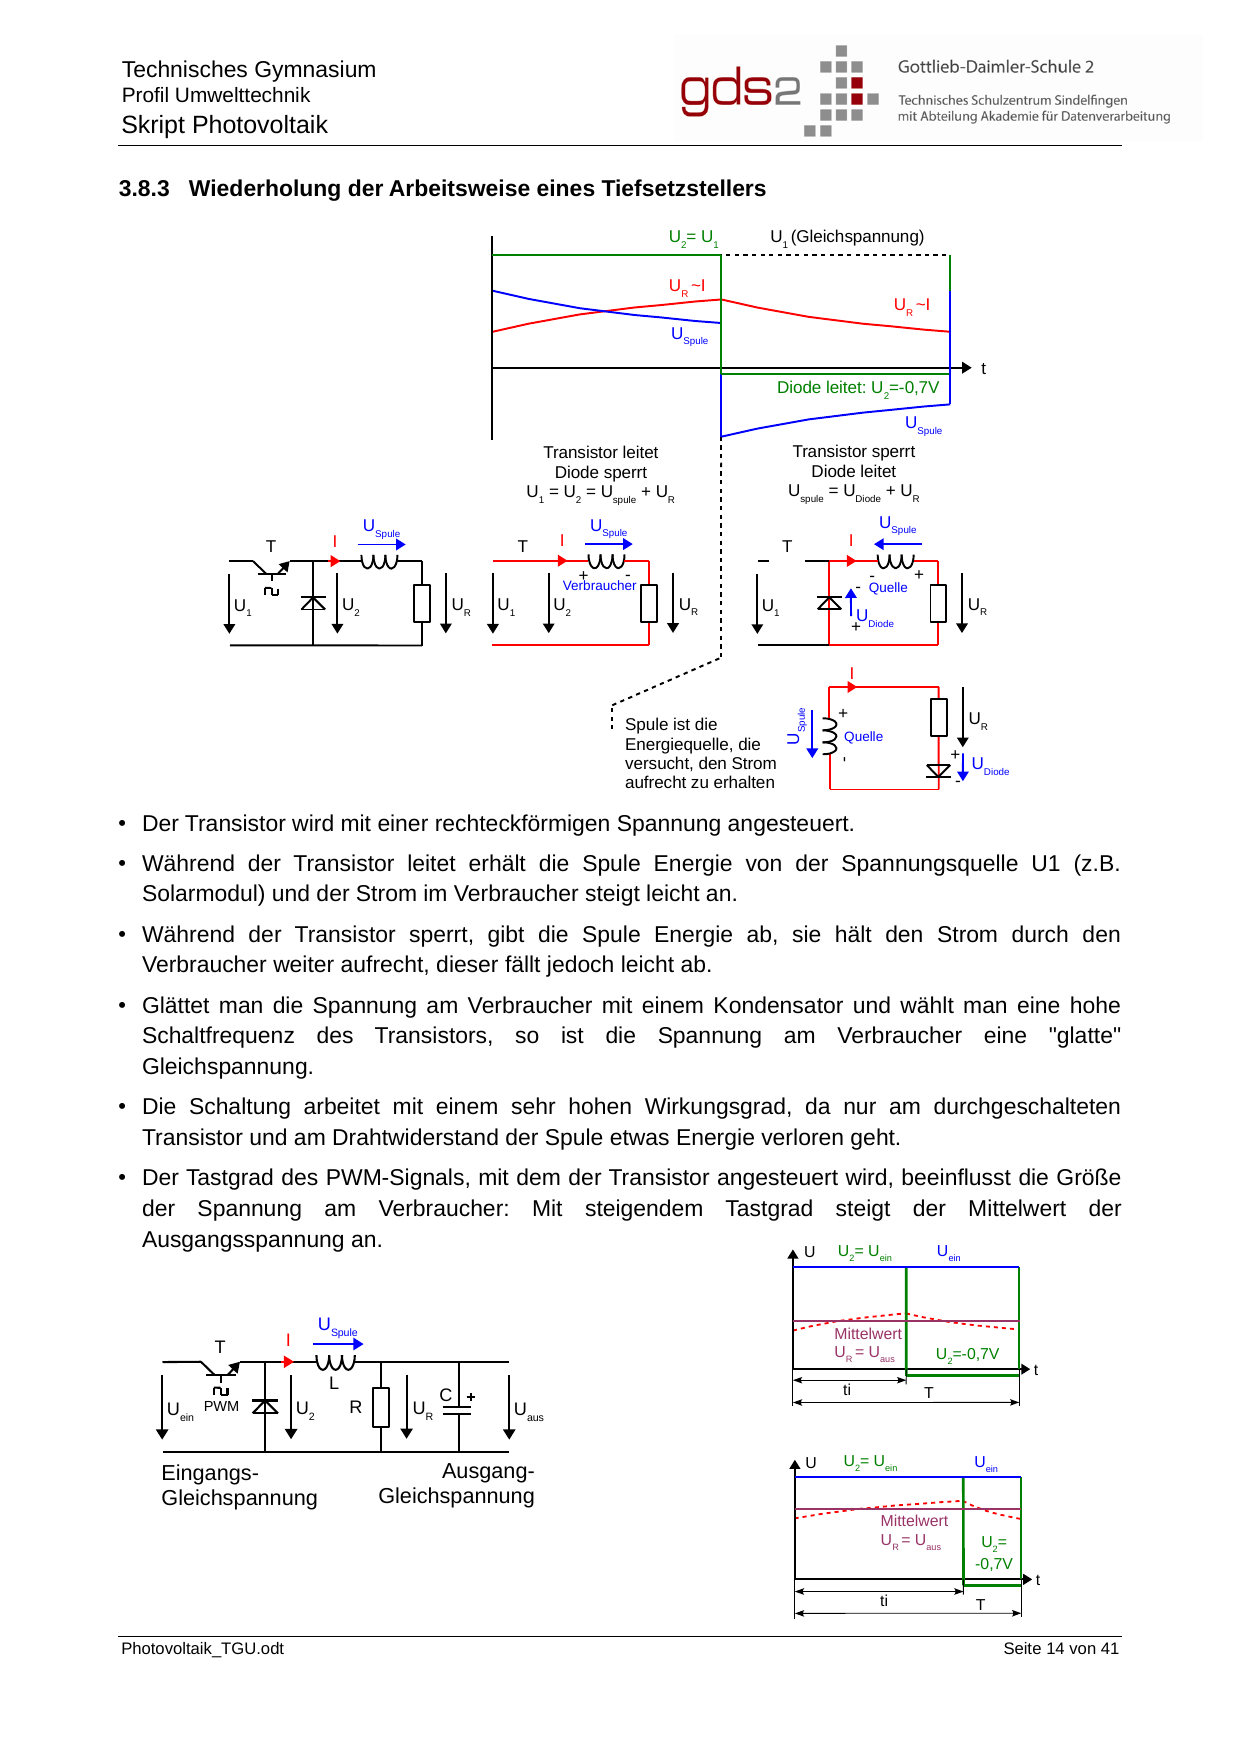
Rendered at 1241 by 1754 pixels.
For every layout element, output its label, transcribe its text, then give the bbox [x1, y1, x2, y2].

list Glättet man die Spannung am Verbraucher mit einem Kondensator und wählt man eine hohe Schaltfrequenz des Transistors, so ist die Spannung am Verbraucher eine "glatte" Gleichspannung. [118, 988, 1122, 1081]
list Der Tastgrad des PWM-Signals, mit dem der Transistor angesteuert wird, beeinflusst die Größe der Spannung am Verbraucher: Mit steigendem Tastgrad steigt der Mittelwert der Ausgangsspannung an. [118, 1161, 1122, 1253]
list Während der Transistor leitet erhält die Spule Energie von der Spannungsquelle U1 (z.B. Solarmodul) und der Strom im Verbraucher steigt leicht an. [118, 847, 1122, 908]
subtitle Wiederholung der Arbeitsweise eines Tiefsetzstellers [112, 175, 1122, 201]
picture [673, 35, 1204, 141]
list Während der Transistor sperrt, gibt die Spule Energie ab, sie hält den Strom durch den Verbraucher weiter aufrecht, dieser fällt jedoch leicht ab. [118, 917, 1122, 979]
list Die Schaltung arbeitet mit einem sehr hohen Wirkungsgrad, da nur am durchgeschalteten Transistor und am Drahtwiderstand der Spule etwas Energie verloren geht. [118, 1090, 1122, 1152]
list Der Transistor wird mit einer rechteckförmigen Spannung angesteuert. [118, 806, 1122, 837]
